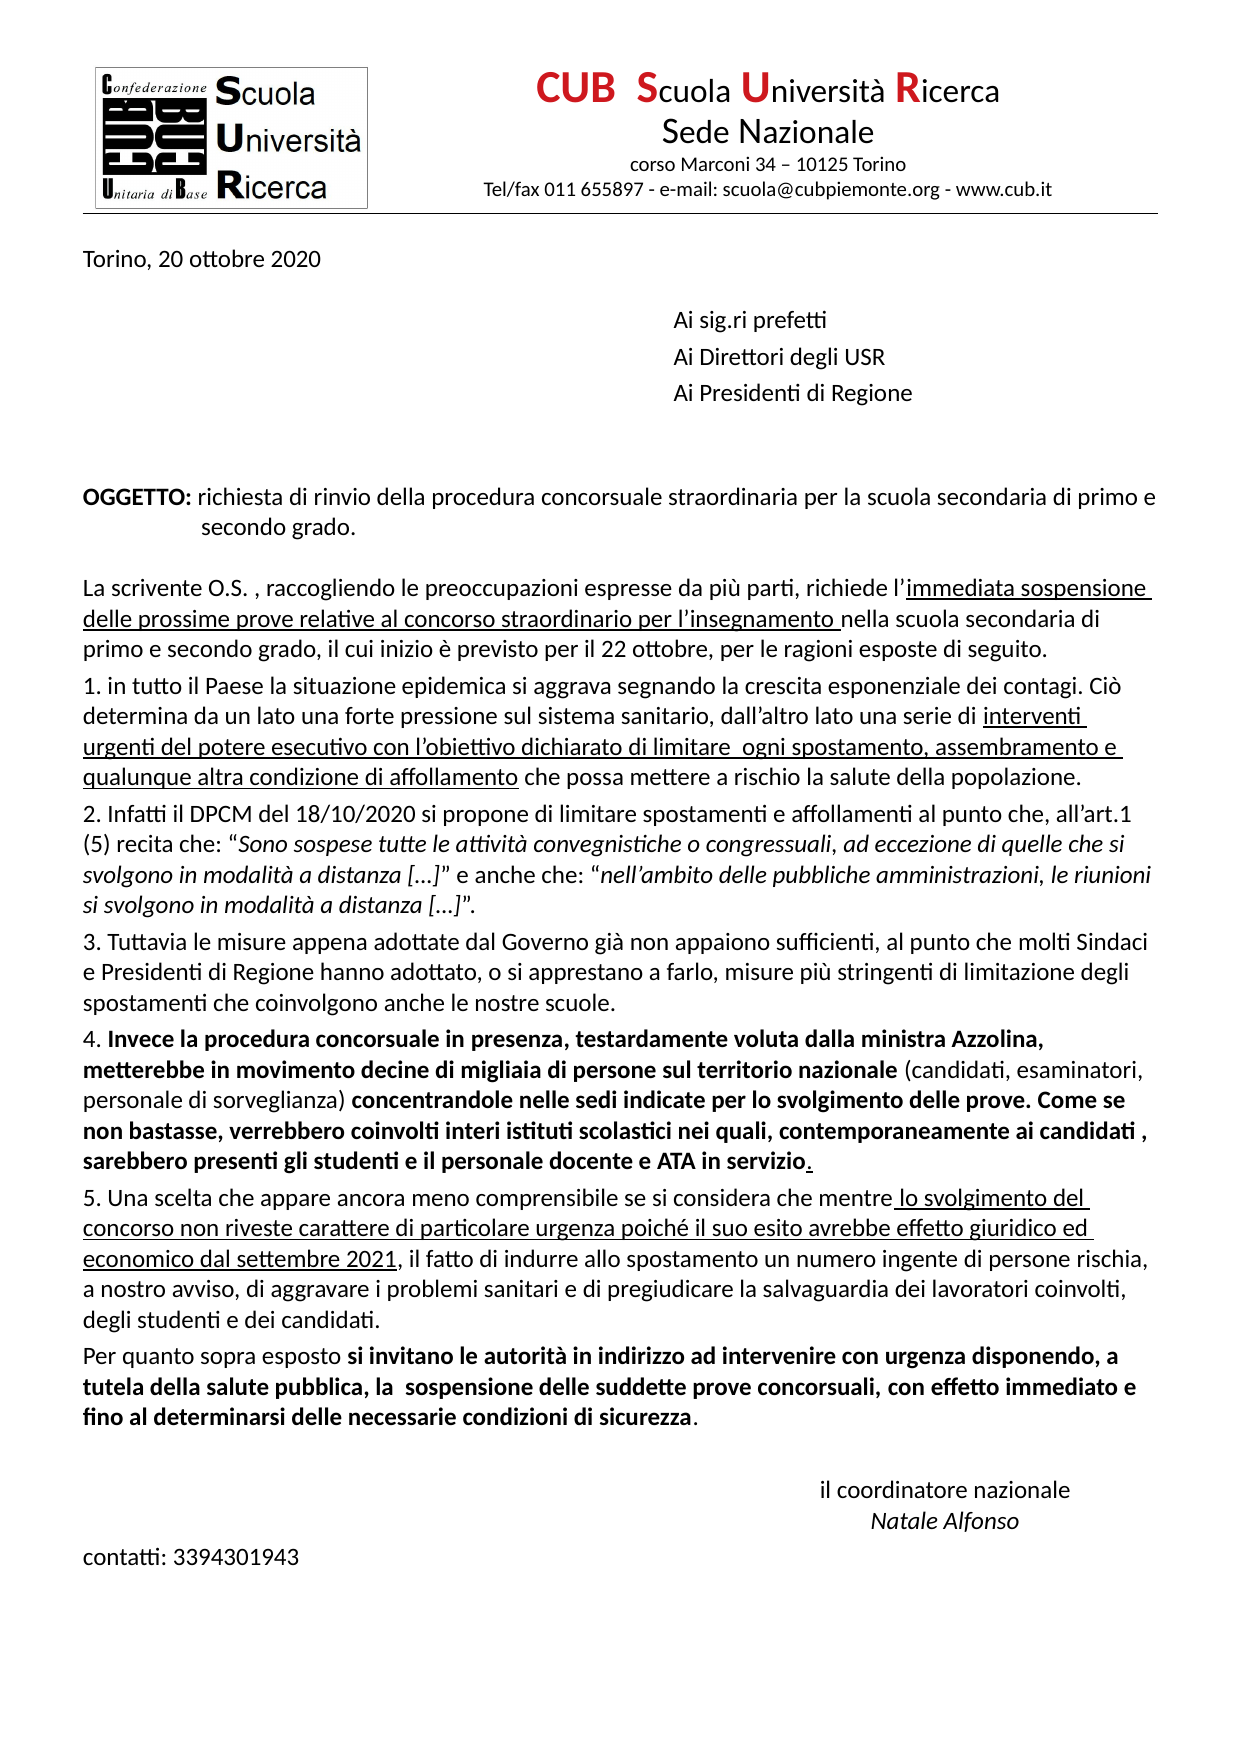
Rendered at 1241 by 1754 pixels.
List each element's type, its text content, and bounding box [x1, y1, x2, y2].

text Ai Presidenti di Regione [673, 377, 1157, 408]
table_header CUB Scuola Università Ricerca Sede Nazionale corso Marconi 34 – 10125 Torino Tel/fax 011 655897 - e-mail: scuola@cubpiemonte.org - www.cub.it [378, 59, 1158, 213]
text Torino, 20 ottobre 2020 [83, 243, 1157, 274]
text La scrivente O.S. , raccogliendo le preoccupazioni espresse da più parti, richiede l’immediata sospensione delle prossime prove relative al concorso straordinario per l’insegnamento nella scuola secondaria di primo e secondo grado, il cui inizio è previsto per il 22 ottobre, per le ragioni esposte di seguito. [83, 572, 1157, 664]
text 3. Tuttavia le misure appena adottate dal Governo già non appaiono sufficienti, al punto che molti Sindaci e Presidenti di Regione hanno adottato, o si apprestano a farlo, misure più stringenti di limitazione degli spostamenti che coinvolgono anche le nostre scuole. [83, 926, 1157, 1017]
text il coordinatore nazionale [732, 1474, 1157, 1505]
text contatti: 3394301943 [83, 1541, 1157, 1572]
text Ai sig.ri prefetti [673, 304, 1157, 335]
text Natale Alfonso [732, 1505, 1157, 1536]
text 1. in tutto il Paese la situazione epidemica si aggrava segnando la crescita esponenziale dei contagi. Ciò determina da un lato una forte pressione sul sistema sanitario, dall’altro lato una serie di interventi urgenti del potere esecutivo con l’obiettivo dichiarato di limitare ogni spostamento, assembramento e qualunque altra condizione di affollamento che possa mettere a rischio la salute della popolazione. [83, 670, 1157, 792]
table_header [83, 59, 378, 213]
text OGGETTO: richiesta di rinvio della procedura concorsuale straordinaria per la scuola secondaria di primo e secondo grado. [83, 481, 1157, 542]
picture [93, 65, 368, 210]
text 5. Una scelta che appare ancora meno comprensibile se si considera che mentre lo svolgimento del concorso non riveste carattere di particolare urgenza poiché il suo esito avrebbe effetto giuridico ed economico dal settembre 2021, il fatto di indurre allo spostamento un numero ingente di persone rischia, a nostro avviso, di aggravare i problemi sanitari e di pregiudicare la salvaguardia dei lavoratori coinvolti, degli studenti e dei candidati. [83, 1182, 1157, 1334]
text 2. Infatti il DPCM del 18/10/2020 si propone di limitare spostamenti e affollamenti al punto che, all’art.1 (5) recita che: “Sono sospese tutte le attività convegnistiche o congressuali, ad eccezione di quelle che si svolgono in modalità a distanza […]” e anche che: “nell’ambito delle pubbliche amministrazioni, le riunioni si svolgono in modalità a distanza […]”. [83, 798, 1157, 920]
text 4. Invece la procedura concorsuale in presenza, testardamente voluta dalla ministra Azzolina, metterebbe in movimento decine di migliaia di persone sul territorio nazionale (candidati, esaminatori, personale di sorveglianza) concentrandole nelle sedi indicate per lo svolgimento delle prove. Come se non bastasse, verrebbero coinvolti interi istituti scolastici nei quali, contemporaneamente ai candidati , sarebbero presenti gli studenti e il personale docente e ATA in servizio. [83, 1023, 1157, 1176]
text Ai Direttori degli USR [673, 341, 1157, 372]
text Per quanto sopra esposto si invitano le autorità in indirizzo ad intervenire con urgenza disponendo, a tutela della salute pubblica, la sospensione delle suddette prove concorsuali, con effetto immediato e fino al determinarsi delle necessarie condizioni di sicurezza. [83, 1341, 1157, 1432]
